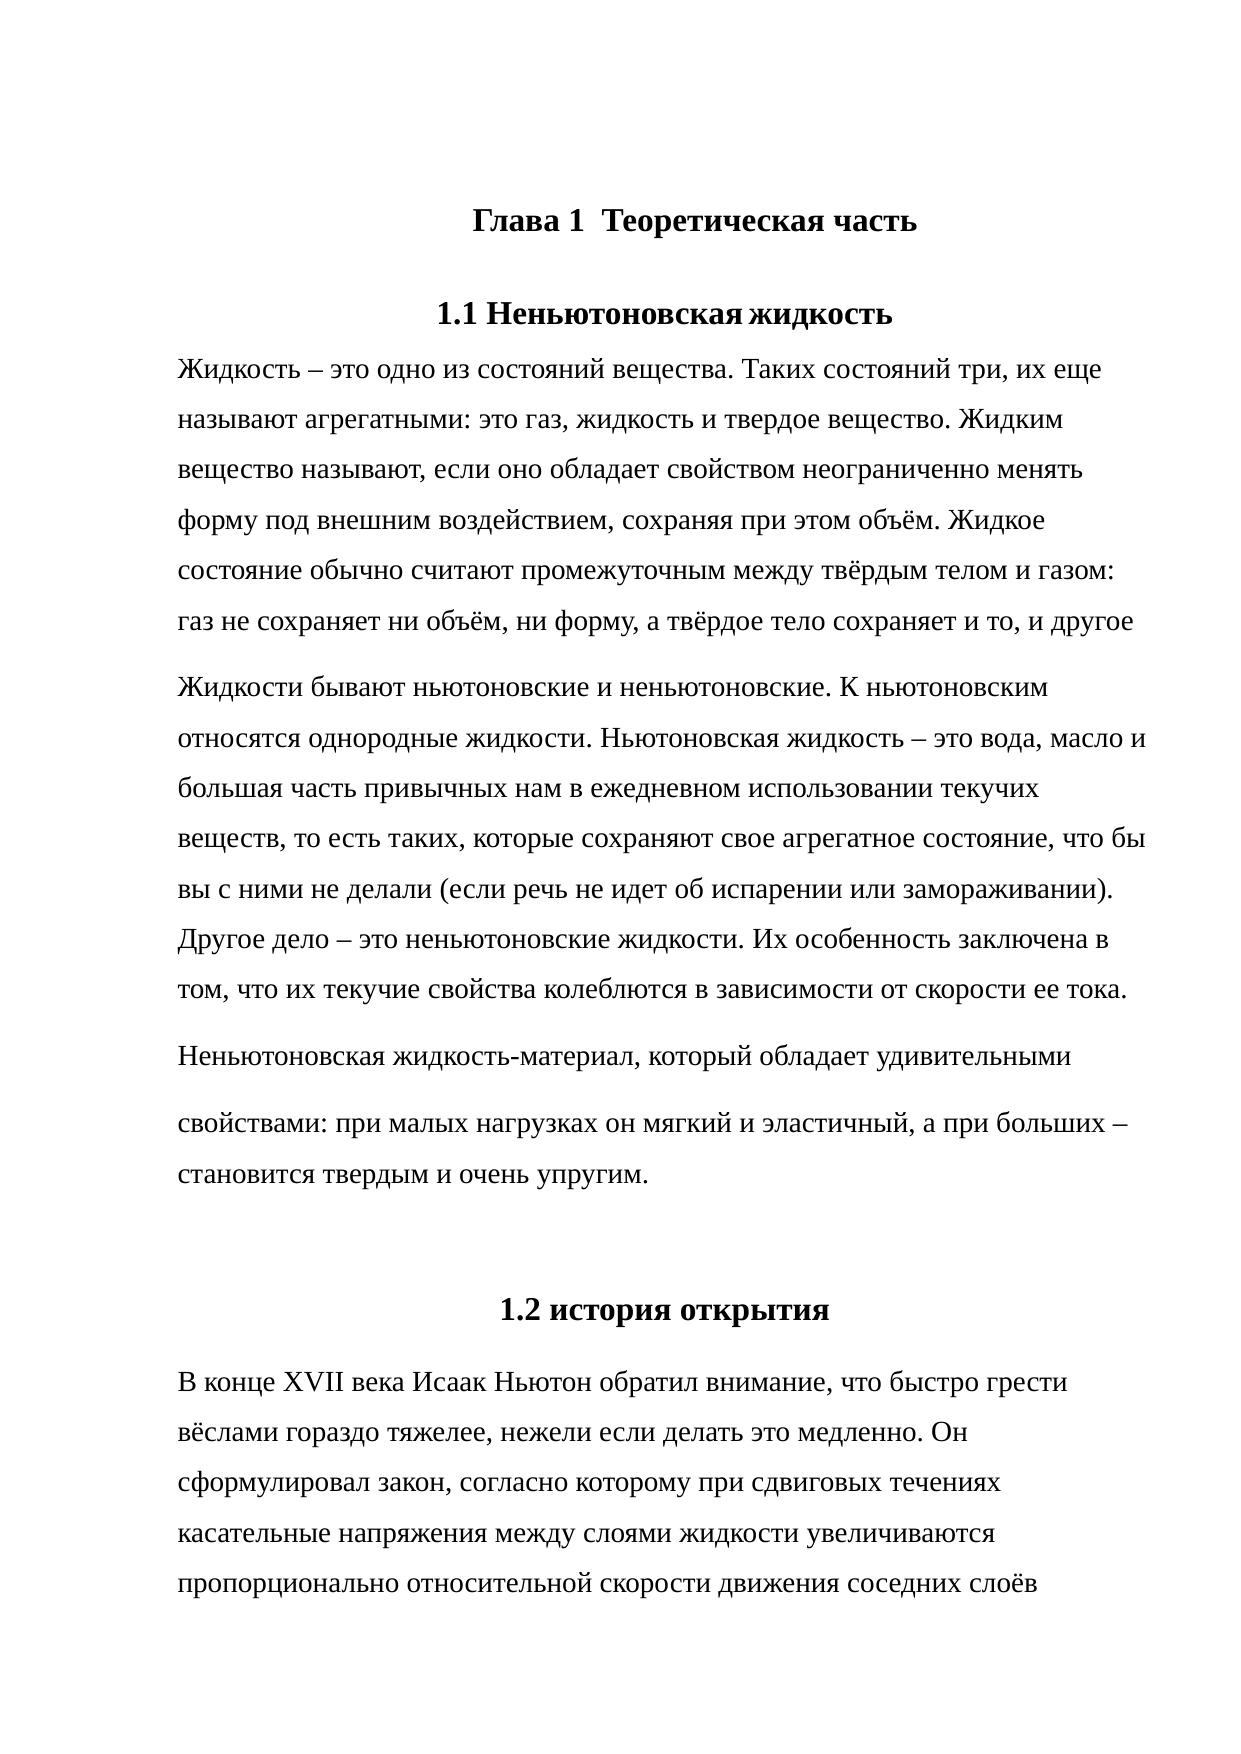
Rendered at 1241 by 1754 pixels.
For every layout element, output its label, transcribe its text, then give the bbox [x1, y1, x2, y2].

text Неньютоновская жидкость-материал, который обладает удивительными [177, 1038, 1152, 1072]
text 1.1 Неньютоновская жидкость [177, 293, 1152, 332]
text Глава 1 Теоретическая часть [472, 200, 1152, 238]
text свойствами: при малых нагрузках он мягкий и эластичный, а при больших – становится твердым и очень упругим. [177, 1105, 1152, 1189]
text В конце XVII века Исаак Ньютон обратил внимание, что быстро грести вёслами гораздо тяжелее, нежели если делать это медленно. Он сформулировал закон, согласно которому при сдвиговых течениях касательные напряжения между слоями жидкости увеличиваются пропорционально относительной скорости движения соседних слоёв [177, 1364, 1152, 1599]
text 1.2 история открытия [177, 1290, 1152, 1328]
text Жидкости бывают ньютоновские и неньютоновские. К ньютоновским относятся однородные жидкости. Ньютоновская жидкость – это вода, масло и большая часть привычных нам в ежедневном использовании текучих веществ, то есть таких, которые сохраняют свое агрегатное состояние, что бы вы с ними не делали (если речь не идет об испарении или замораживании). Другое дело – это неньютоновские жидкости. Их особенность заключена в том, что их текучие свойства колеблются в зависимости от скорости ее тока. [177, 669, 1152, 1005]
text Жидкость – это одно из состояний вещества. Таких состояний три, их еще называют агрегатными: это газ, жидкость и твердое вещество. Жидким вещество называют, если оно обладает свойством неограниченно менять форму под внешним воздействием, сохраняя при этом объём. Жидкое состояние обычно считают промежуточным между твёрдым телом и газом: газ не сохраняет ни объём, ни форму, а твёрдое тело сохраняет и то, и другое [177, 351, 1152, 636]
